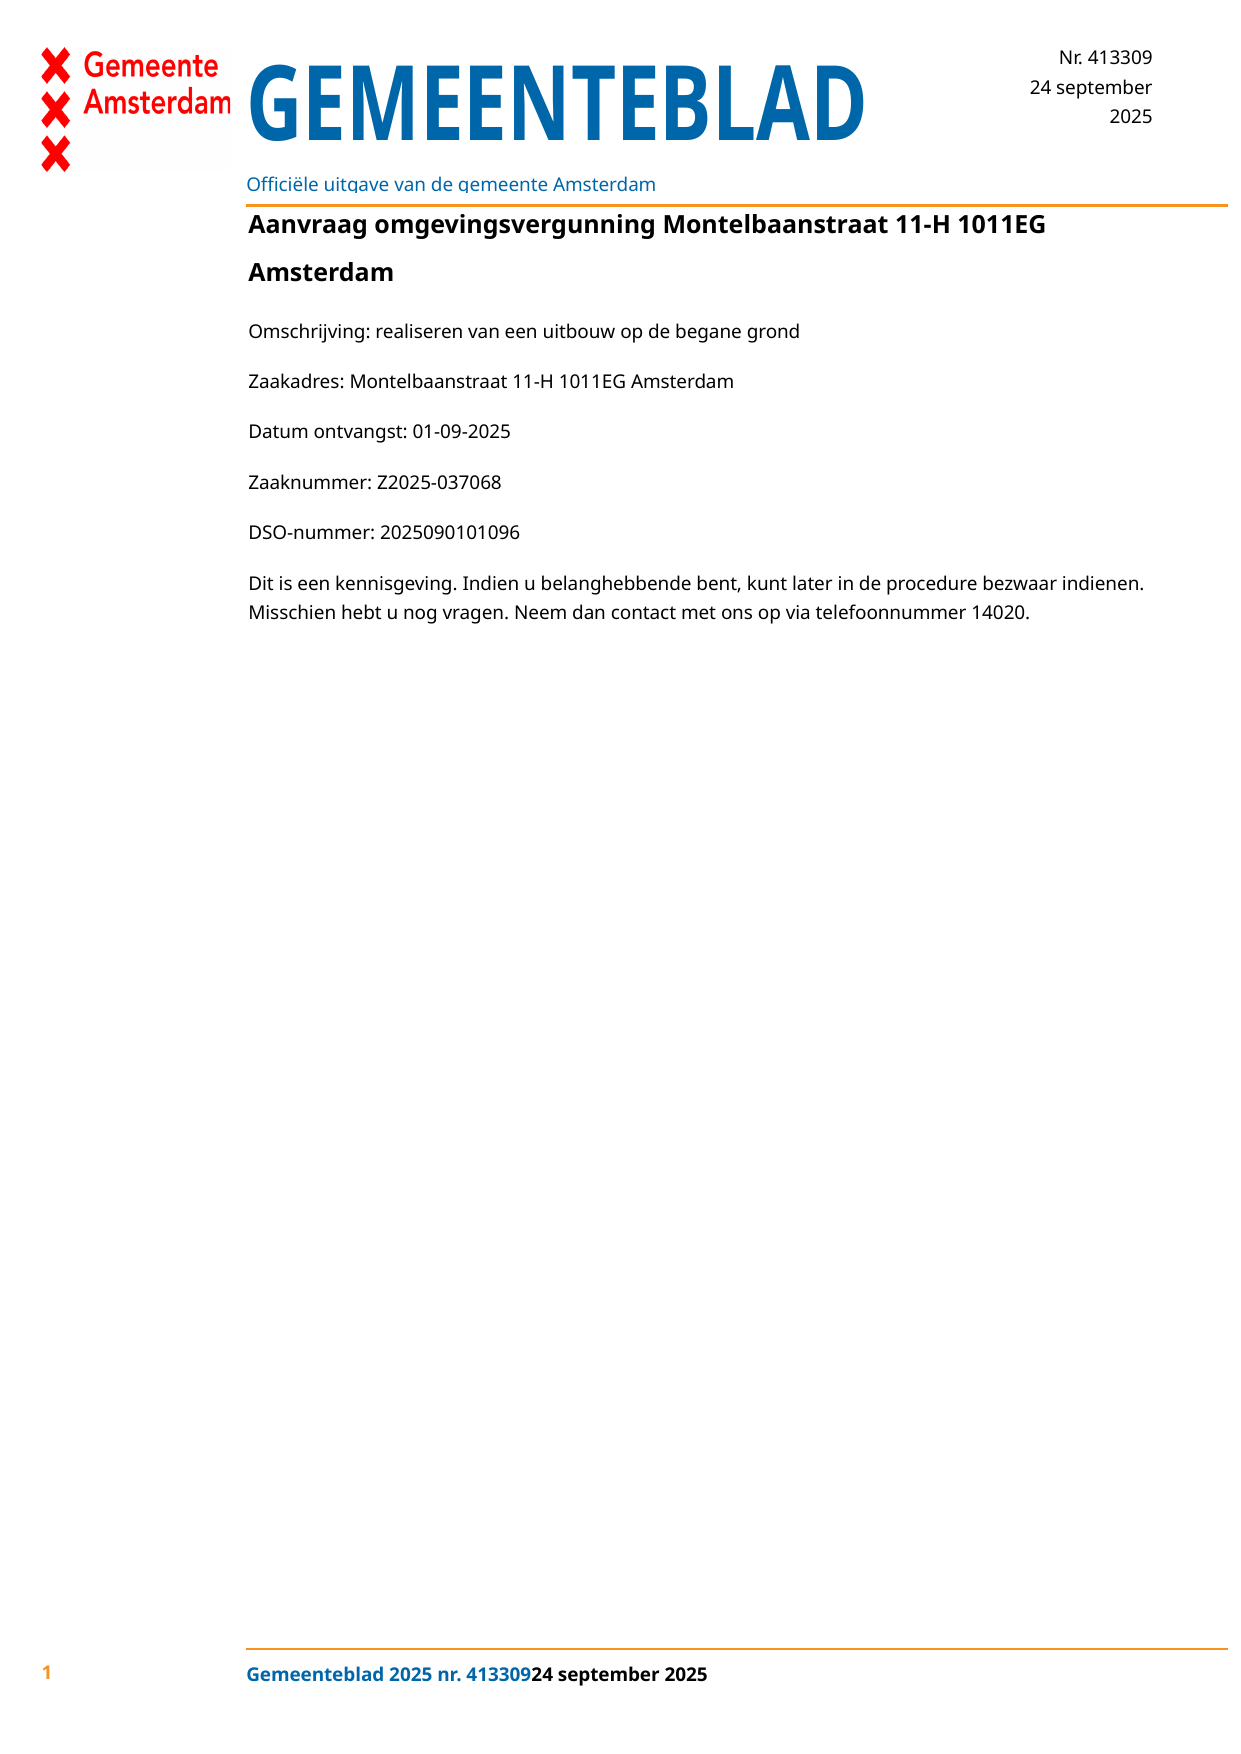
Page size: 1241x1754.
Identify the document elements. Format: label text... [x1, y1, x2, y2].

text Omschrijving: realiseren van een uitbouw op de begane grond [248, 318, 1152, 344]
text Zaakadres: Montelbaanstraat 11-H 1011EG Amsterdam [248, 368, 1152, 394]
text DSO-nummer: 2025090101096 [248, 519, 1152, 545]
text Datum ontvangst: 01-09-2025 [248, 419, 1152, 444]
text Aanvraag omgevingsvergunning Montelbaanstraat 11-H 1011EG Amsterdam [248, 207, 1152, 288]
text Zaaknummer: Z2025-037068 [248, 469, 1152, 495]
text Dit is een kennisgeving. Indien u belanghebbende bent, kunt later in de procedure bezwaar indienen. Misschien hebt u nog vragen. Neem dan contact met ons op via telefoonnummer 14020. [248, 570, 1152, 625]
picture [41, 47, 231, 172]
